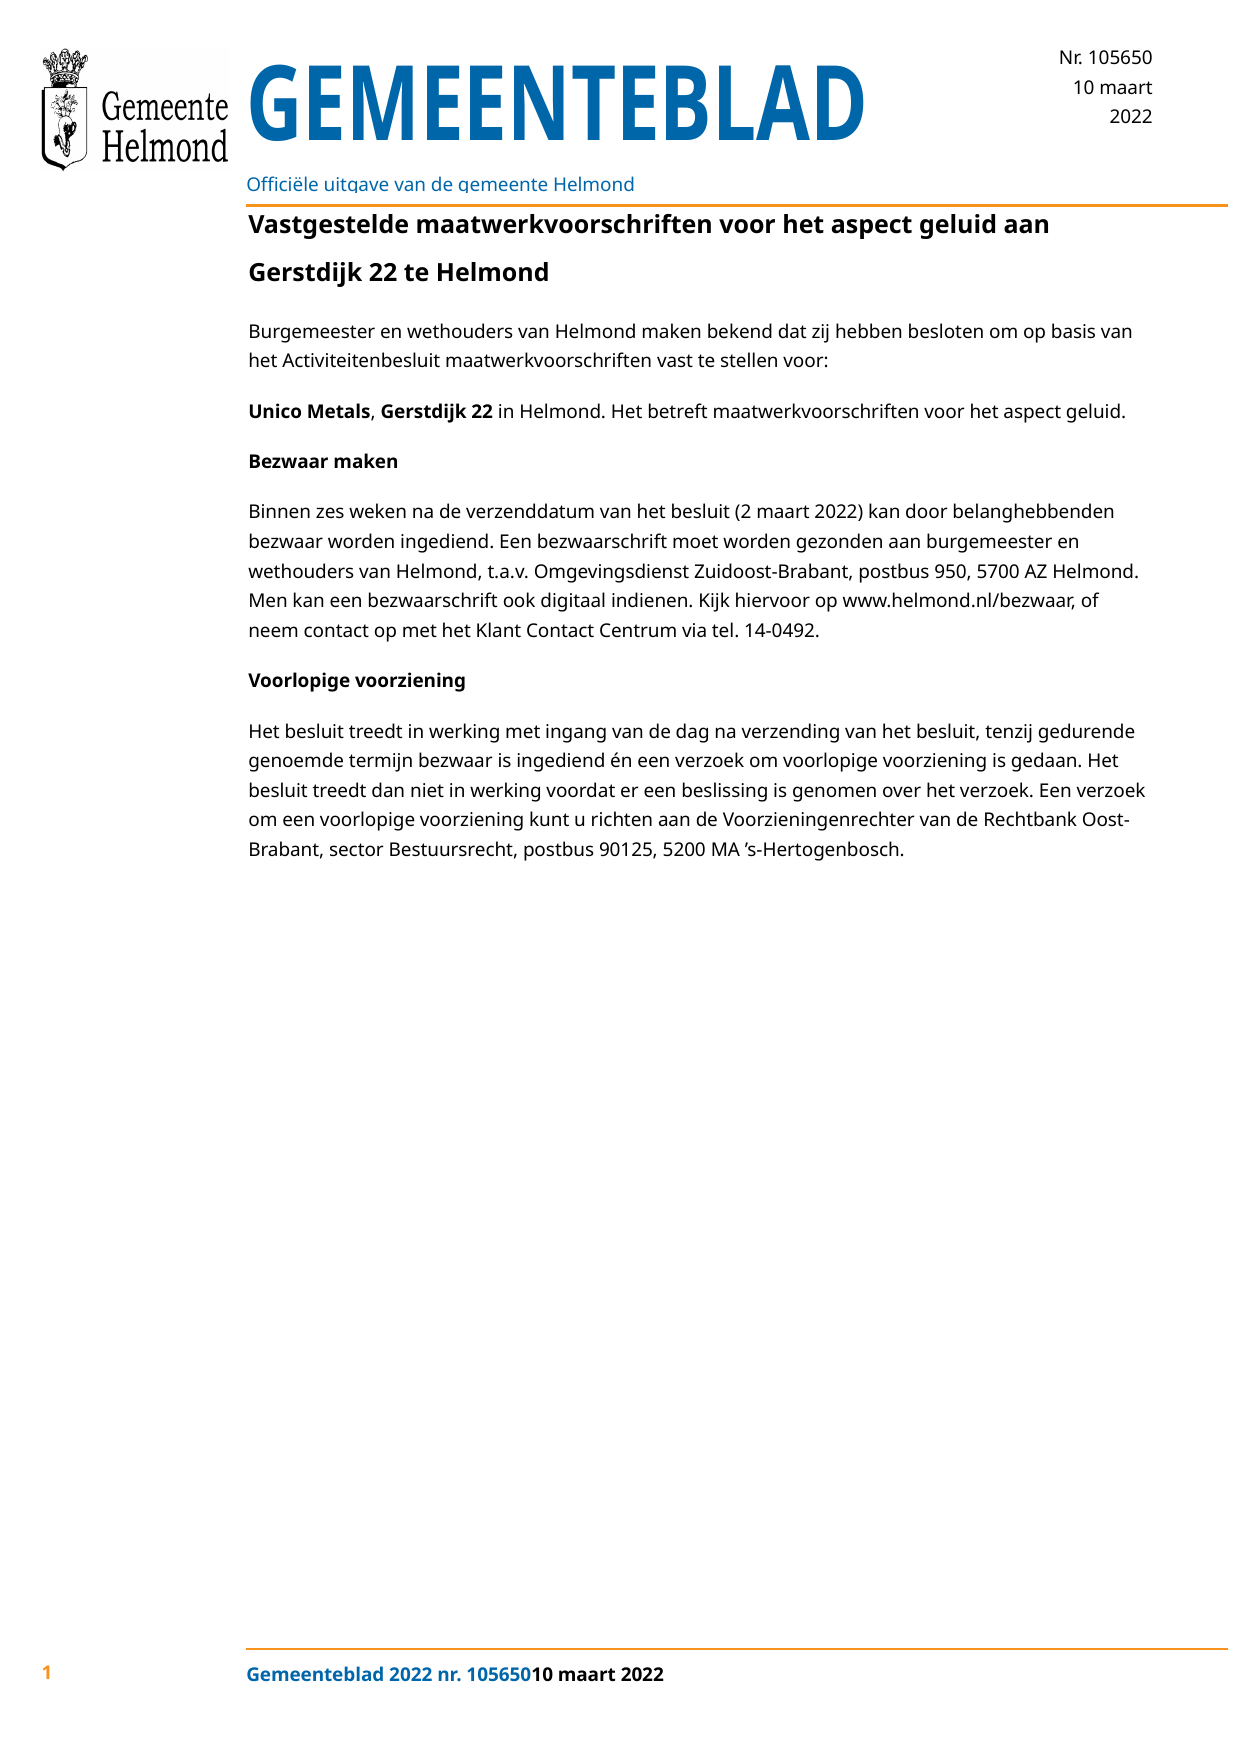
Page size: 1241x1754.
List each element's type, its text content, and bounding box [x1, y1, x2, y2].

text Voorlopige voorziening [248, 667, 1152, 693]
text Bezwaar maken [248, 448, 1152, 474]
text Het besluit treedt in werking met ingang van de dag na verzending van het besluit, tenzij gedurende genoemde termijn bezwaar is ingediend én een verzoek om voorlopige voorziening is gedaan. Het besluit treedt dan niet in werking voordat er een beslissing is genomen over het verzoek. Een verzoek om een voorlopige voorziening kunt u richten aan de Voorzieningenrechter van de Rechtbank Oost-Brabant, sector Bestuursrecht, postbus 90125, 5200 MA ’s-Hertogenbosch. [248, 718, 1152, 862]
picture [41, 47, 231, 172]
text Vastgestelde maatwerkvoorschriften voor het aspect geluid aan Gerstdijk 22 te Helmond [248, 207, 1152, 288]
text Binnen zes weken na de verzenddatum van het besluit (2 maart 2022) kan door belanghebbenden bezwaar worden ingediend. Een bezwaarschrift moet worden gezonden aan burgemeester en wethouders van Helmond, t.a.v. Omgevingsdienst Zuidoost-Brabant, postbus 950, 5700 AZ Helmond. Men kan een bezwaarschrift ook digitaal indienen. Kijk hiervoor op www.helmond.nl/bezwaar, of neem contact op met het Klant Contact Centrum via tel. 14-0492. [248, 499, 1152, 643]
text Burgemeester en wethouders van Helmond maken bekend dat zij hebben besloten om op basis van het Activiteitenbesluit maatwerkvoorschriften vast te stellen voor: [248, 318, 1152, 373]
text Unico Metals, Gerstdijk 22 in Helmond. Het betreft maatwerkvoorschriften voor het aspect geluid. [248, 398, 1152, 424]
